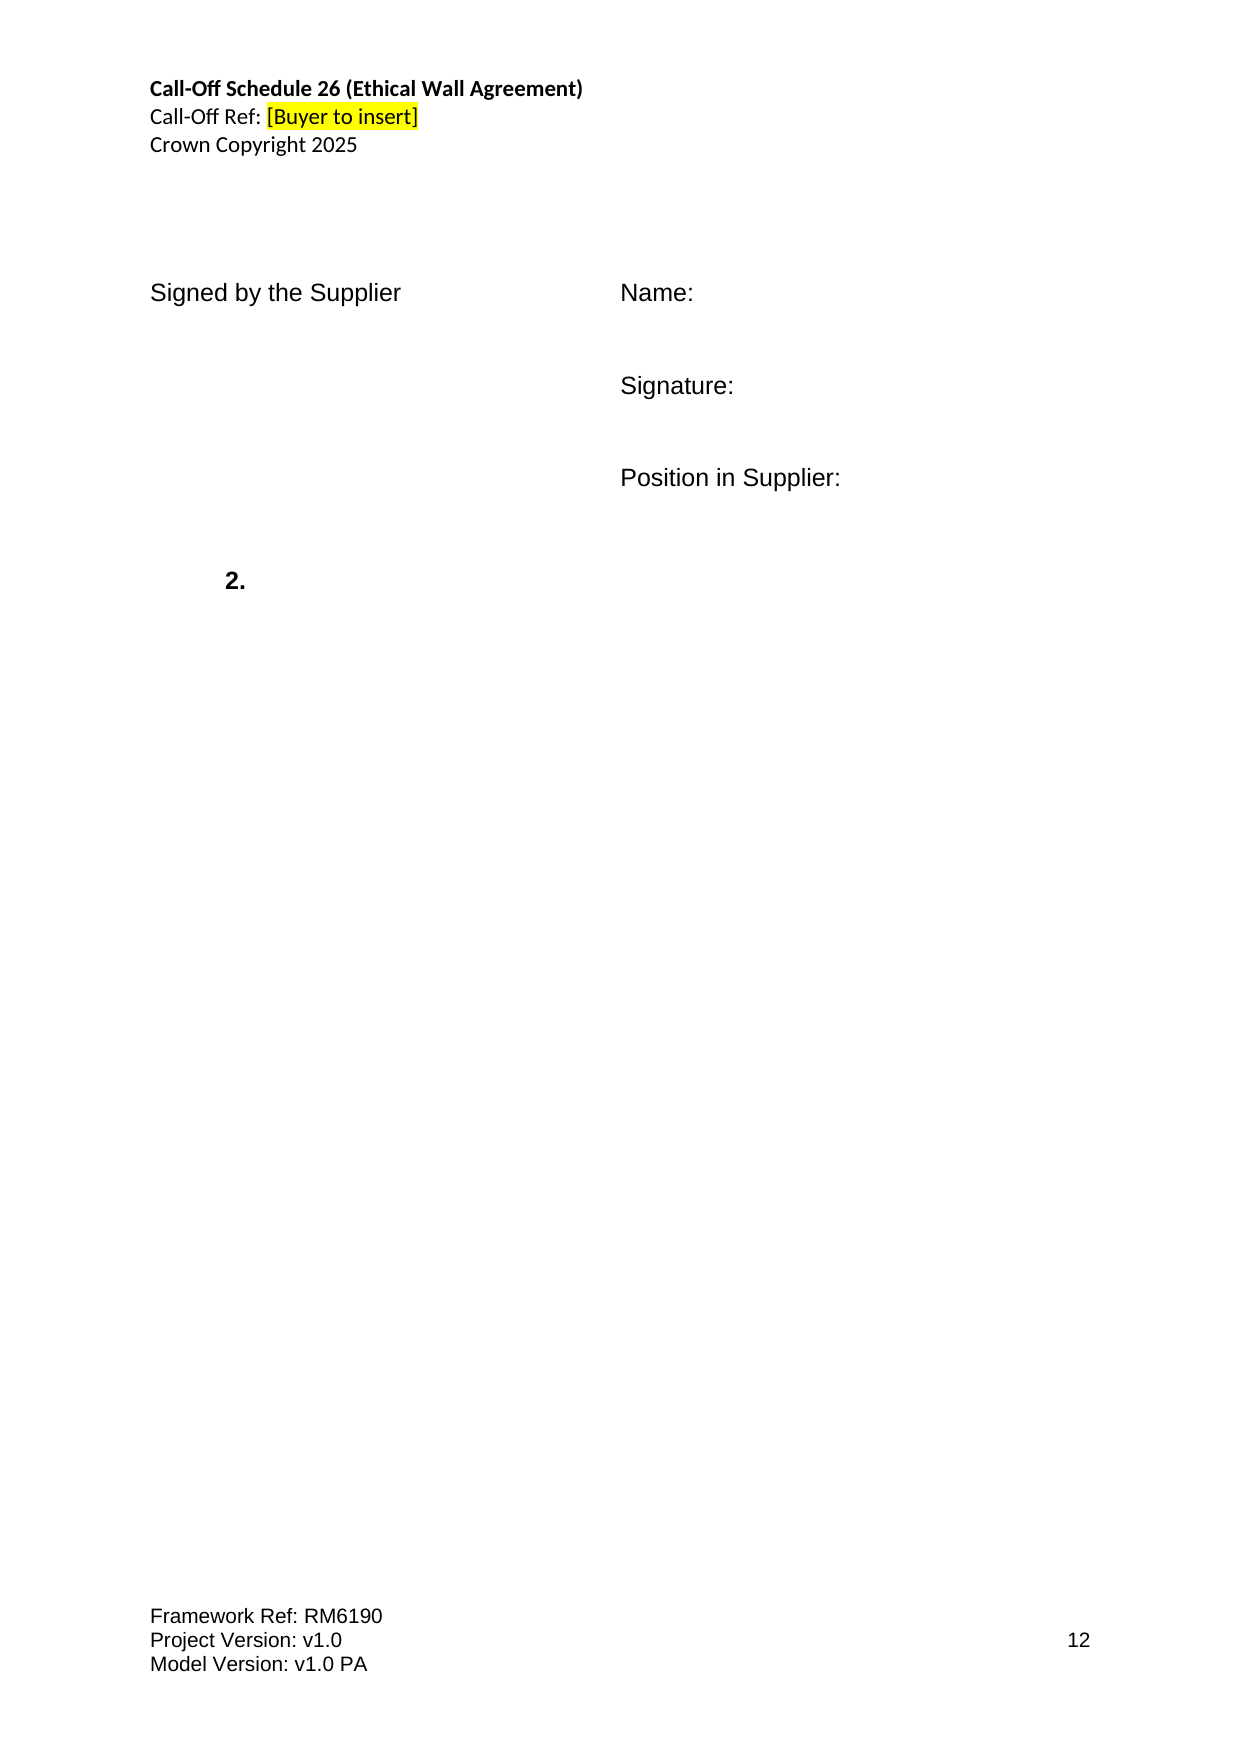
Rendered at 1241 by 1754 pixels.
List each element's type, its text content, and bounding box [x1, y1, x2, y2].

table_header Signed by the Supplier [139, 186, 609, 509]
table_header Name: Signature: Position in Supplier: [609, 186, 1079, 509]
